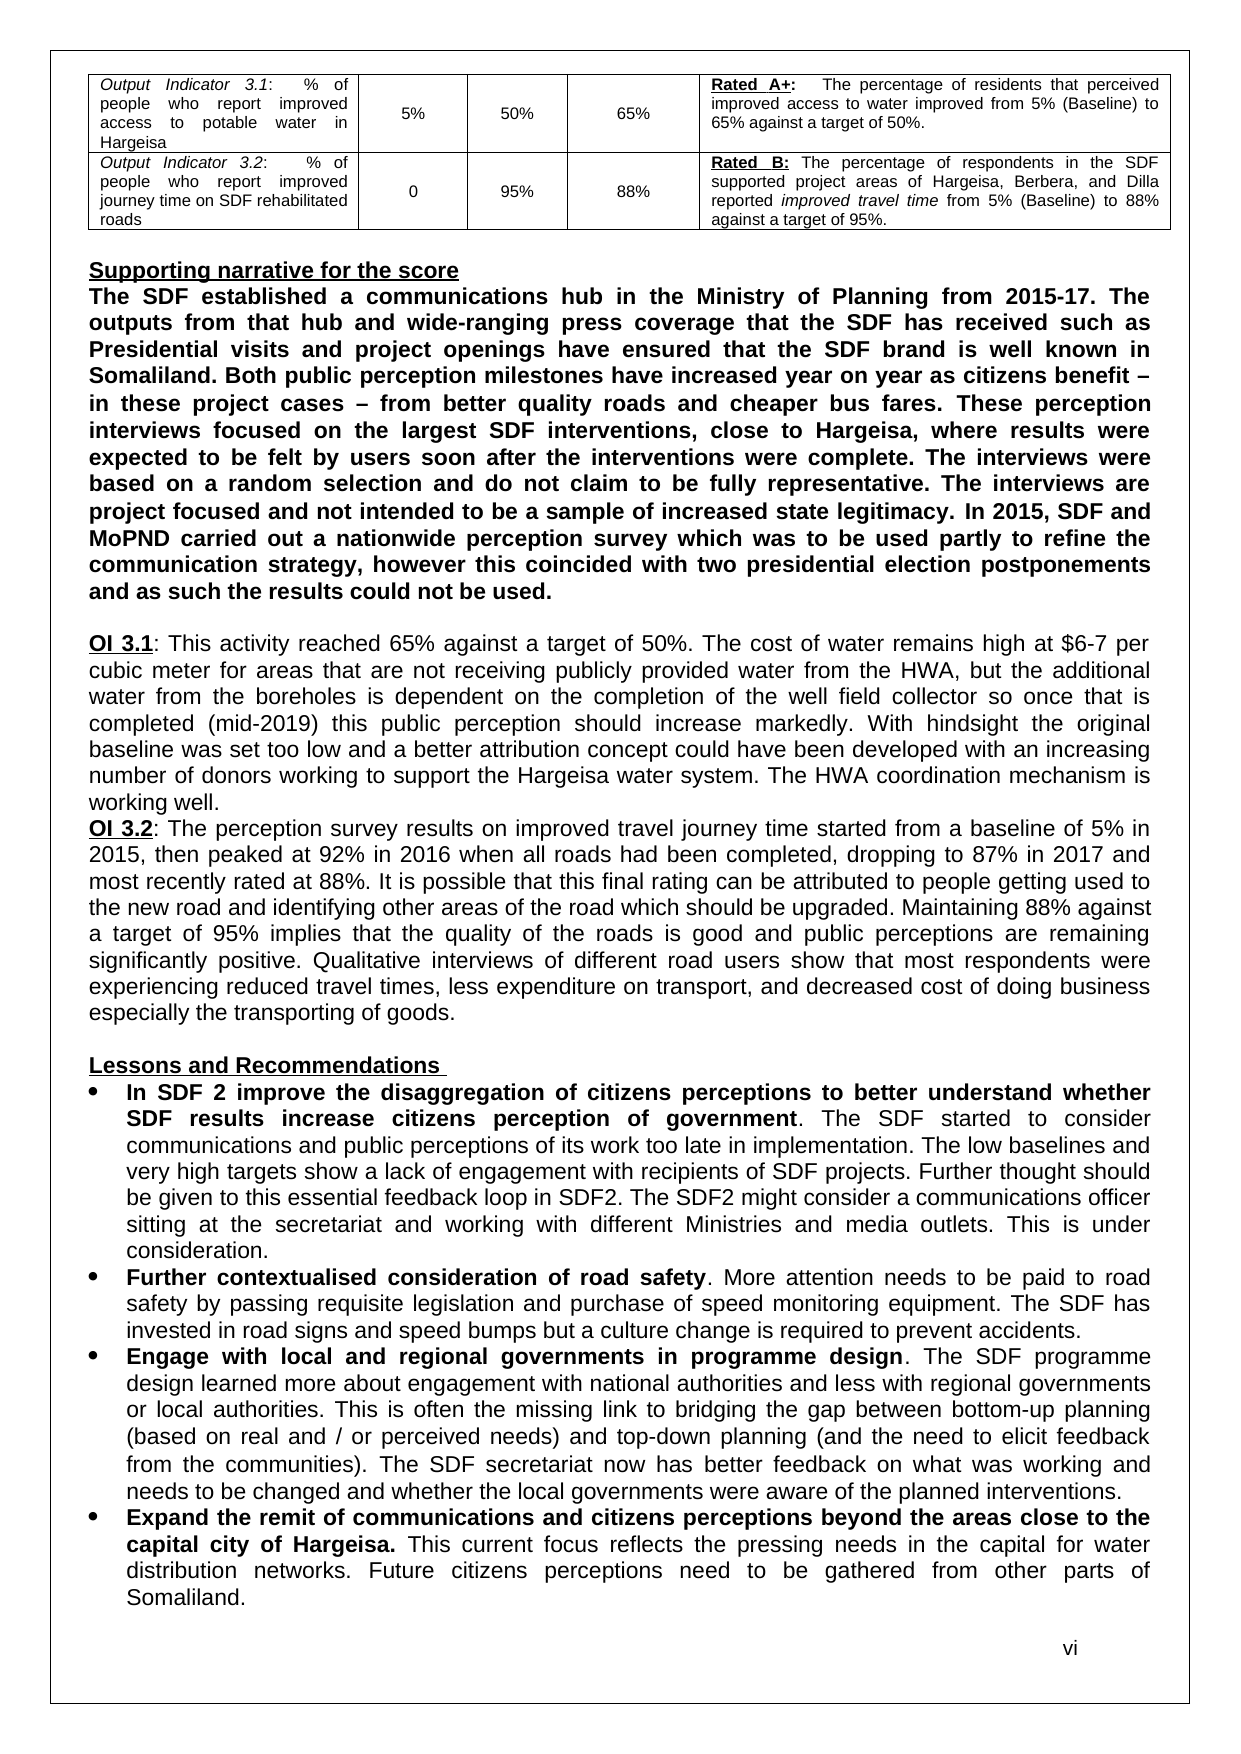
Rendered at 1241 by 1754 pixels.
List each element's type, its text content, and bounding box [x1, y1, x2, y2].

table_cell 0 [359, 153, 467, 229]
table_cell Output Indicator 3.1: % of people who report improved access to potable water in Hargeisa [89, 75, 358, 152]
table_cell 95% [468, 153, 567, 229]
text The SDF established a communications hub in the Ministry of Planning from 2015-17. The outputs from that hub and wide-ranging press coverage that the SDF has received such as Presidential visits and project openings have ensured that the SDF brand is well known in Somaliland. Both public perception milestones have increased year on year as citizens benefit – in these project cases – from better quality roads and cheaper bus fares. These perception interviews focused on the largest SDF interventions, close to Hargeisa, where results were expected to be felt by users soon after the interventions were complete. The interviews were based on a random selection and do not claim to be fully representative. The interviews are project focused and not intended to be a sample of increased state legitimacy. In 2015, SDF and MoPND carried out a nationwide perception survey which was to be used partly to refine the communication strategy, however this coincided with two presidential election postponements and as such the results could not be used. [89, 283, 1152, 604]
text OI 3.2: The perception survey results on improved travel journey time started from a baseline of 5% in 2015, then peaked at 92% in 2016 when all roads had been completed, dropping to 87% in 2017 and most recently rated at 88%. It is possible that this final rating can be attributed to people getting used to the new road and identifying other areas of the road which should be upgraded. Maintaining 88% against a target of 95% implies that the quality of the roads is good and public perceptions are remaining significantly positive. Qualitative interviews of different road users show that most respondents were experiencing reduced travel times, less expenditure on transport, and decreased cost of doing business especially the transporting of goods. [89, 815, 1152, 1026]
text Lessons and Recommendations [89, 1052, 1152, 1078]
table_cell 5% [359, 75, 467, 152]
table_cell Output Indicator 3.2: % of people who report improved journey time on SDF rehabilitated roads [89, 153, 358, 229]
list Engage with local and regional governments in programme design. The SDF programme design learned more about engagement with national authorities and less with regional governments or local authorities. This is often the missing link to bridging the gap between bottom-up planning (based on real and / or perceived needs) and top-down planning (and the need to elicit feedback from the communities). The SDF secretariat now has better feedback on what was working and needs to be changed and whether the local governments were aware of the planned interventions. [89, 1343, 1152, 1504]
list Further contextualised consideration of road safety. More attention needs to be paid to road safety by passing requisite legislation and purchase of speed monitoring equipment. The SDF has invested in road signs and speed bumps but a culture change is required to prevent accidents. [89, 1263, 1152, 1343]
table_cell 50% [468, 75, 567, 152]
table_cell Rated A+: The percentage of residents that perceived improved access to water improved from 5% (Baseline) to 65% against a target of 50%. [700, 75, 1170, 152]
list In SDF 2 improve the disaggregation of citizens perceptions to better understand whether SDF results increase citizens perception of government. The SDF started to consider communications and public perceptions of its work too late in implementation. The low baselines and very high targets show a lack of engagement with recipients of SDF projects. Further thought should be given to this essential feedback loop in SDF2. The SDF2 might consider a communications officer sitting at the secretariat and working with different Ministries and media outlets. This is under consideration. [89, 1078, 1152, 1263]
table_cell 88% [568, 153, 699, 229]
text Supporting narrative for the score [89, 257, 1152, 283]
table_cell 65% [568, 75, 699, 152]
list Expand the remit of communications and citizens perceptions beyond the areas close to the capital city of Hargeisa. This current focus reflects the pressing needs in the capital for water distribution networks. Future citizens perceptions need to be gathered from other parts of Somaliland. [89, 1504, 1152, 1610]
table_cell Rated B: The percentage of respondents in the SDF supported project areas of Hargeisa, Berbera, and Dilla reported improved travel time from 5% (Baseline) to 88% against a target of 95%. [700, 153, 1170, 229]
text OI 3.1: This activity reached 65% against a target of 50%. The cost of water remains high at $6-7 per cubic meter for areas that are not receiving publicly provided water from the HWA, but the additional water from the boreholes is dependent on the completion of the well field collector so once that is completed (mid-2019) this public perception should increase markedly. With hindsight the original baseline was set too low and a better attribution concept could have been developed with an increasing number of donors working to support the Hargeisa water system. The HWA coordination mechanism is working well. [89, 630, 1152, 815]
